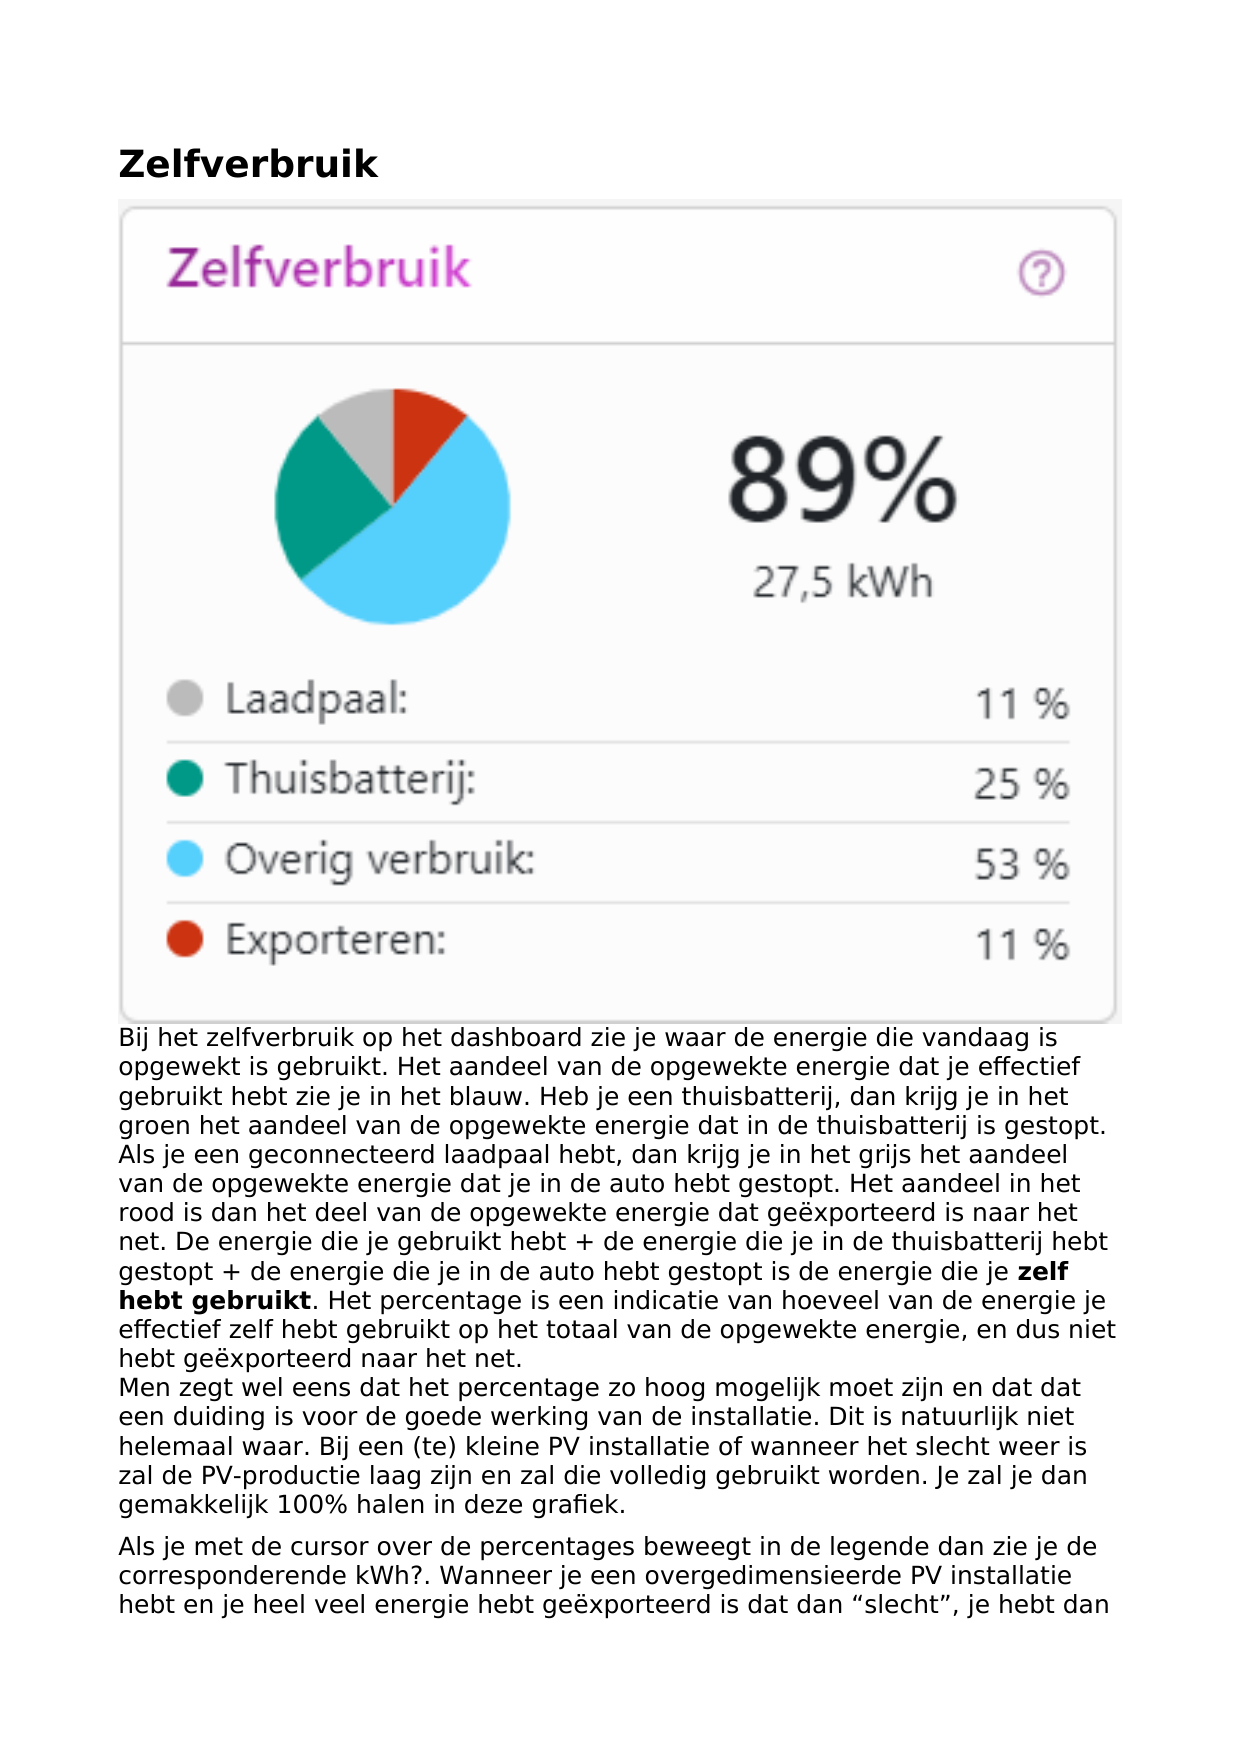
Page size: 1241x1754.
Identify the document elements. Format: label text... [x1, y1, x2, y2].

picture [118, 199, 1123, 1024]
text Als je met de cursor over de percentages beweegt in de legende dan zie je de corresponderende kWh?. Wanneer je een overgedimensieerde PV installatie hebt en je heel veel energie hebt geëxporteerd is dat dan “slecht”, je hebt dan [118, 1532, 1122, 1619]
subtitle Zelfverbruik [118, 143, 1122, 187]
text Bij het zelfverbruik op het dashboard zie je waar de energie die vandaag is opgewekt is gebruikt. Het aandeel van de opgewekte energie dat je effectief gebruikt hebt zie je in het blauw. Heb je een thuisbatterij, dan krijg je in het groen het aandeel van de opgewekte energie dat in de thuisbatterij is gestopt. Als je een geconnecteerd laadpaal hebt, dan krijg je in het grijs het aandeel van de opgewekte energie dat je in de auto hebt gestopt. Het aandeel in het rood is dan het deel van de opgewekte energie dat geëxporteerd is naar het net. De energie die je gebruikt hebt + de energie die je in de thuisbatterij hebt gestopt + de energie die je in de auto hebt gestopt is de energie die je zelf hebt gebruikt. Het percentage is een indicatie van hoeveel van de energie je effectief zelf hebt gebruikt op het totaal van de opgewekte energie, en dus niet hebt geëxporteerd naar het net. Men zegt wel eens dat het percentage zo hoog mogelijk moet zijn en dat dat een duiding is voor de goede werking van de installatie. Dit is natuurlijk niet helemaal waar. Bij een (te) kleine PV installatie of wanneer het slecht weer is zal de PV-productie laag zijn en zal die volledig gebruikt worden. Je zal je dan gemakkelijk 100% halen in deze grafiek. [118, 1024, 1122, 1519]
